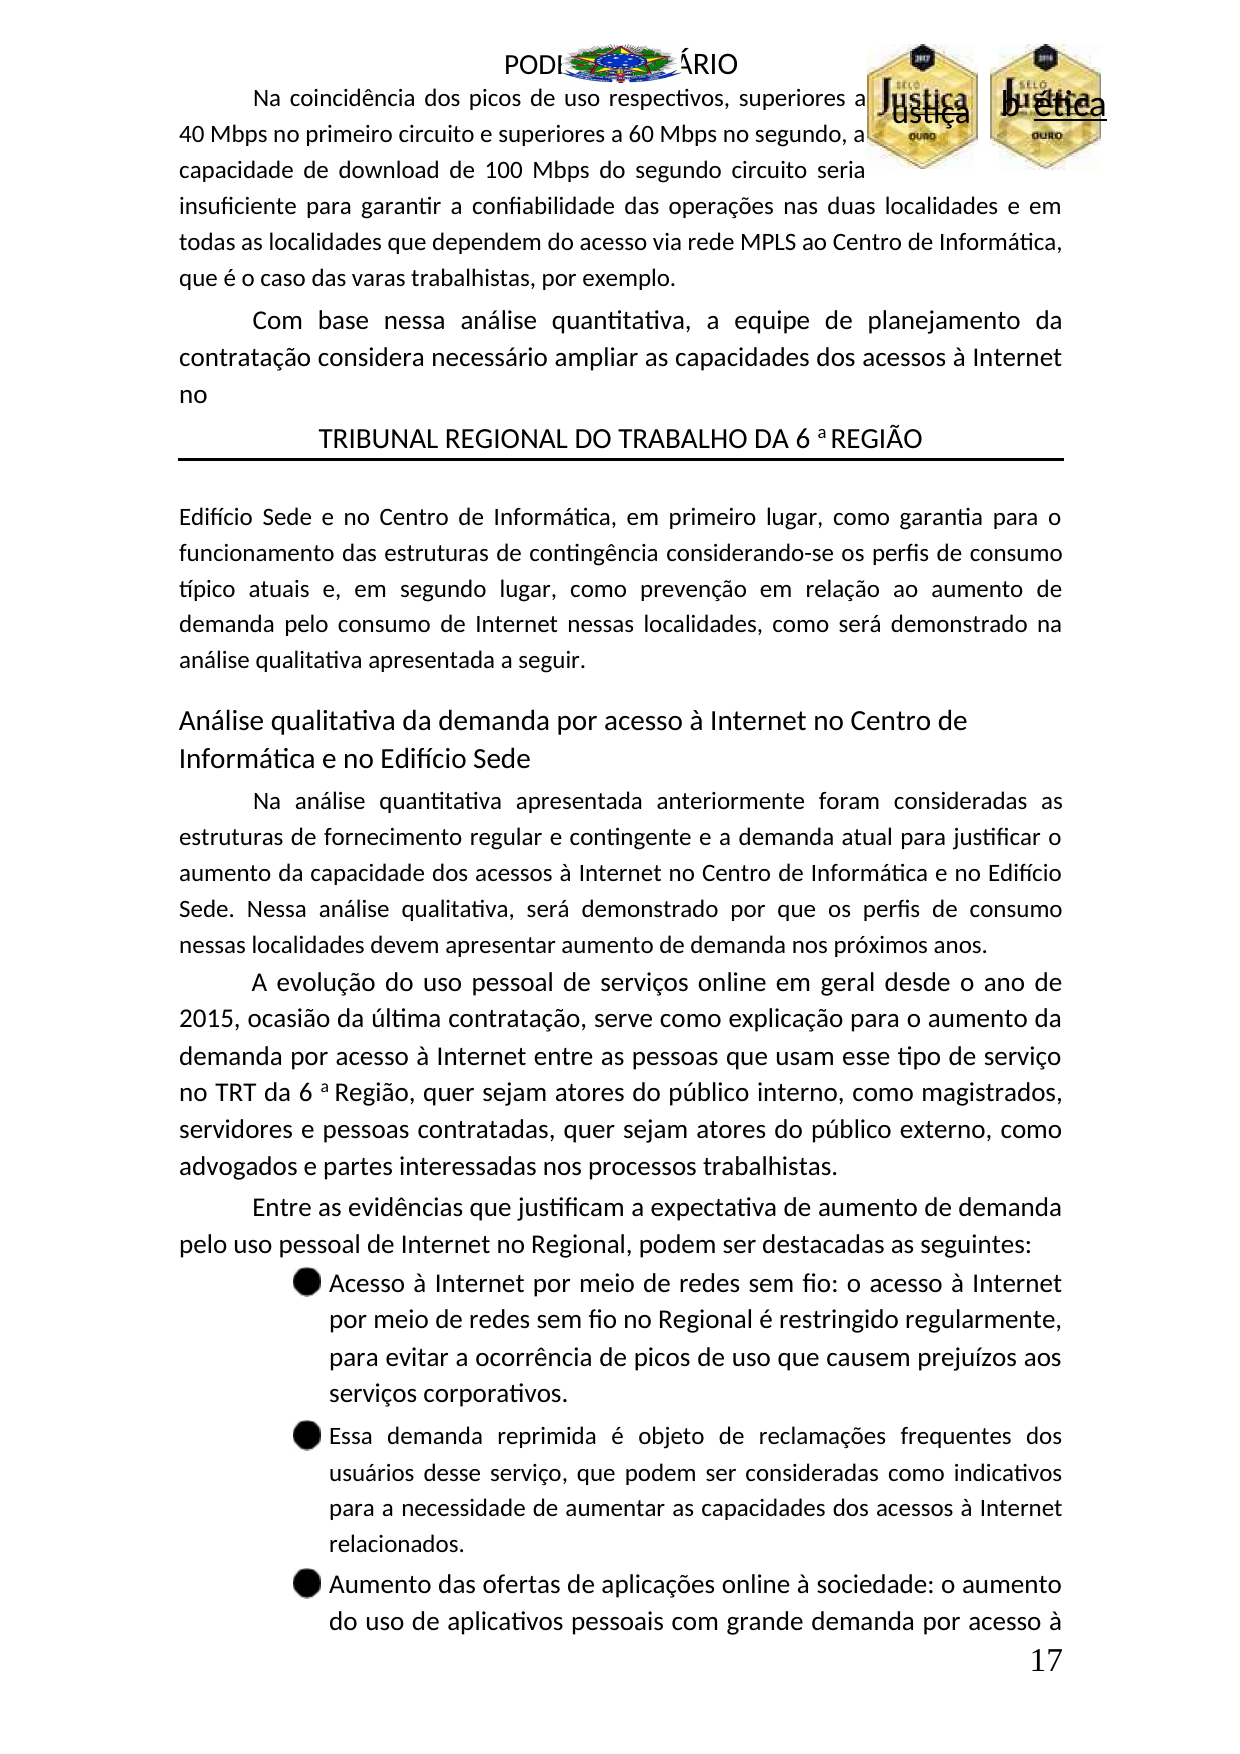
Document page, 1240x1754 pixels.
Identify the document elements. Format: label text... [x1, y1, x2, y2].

picture [1093, 108, 1100, 114]
text Na coincidência dos picos de uso respectivos, superiores a 40 Mbps no primeiro circuito e superiores a 60 Mbps no segundo, a capacidade de download de 100 Mbps do segundo circuito seria insuficiente para garantir a confiabilidade das operações nas duas localidades e em todas as localidades que dependem do acesso via rede MPLS ao Centro de Informática, que é o caso das varas trabalhistas, por exemplo. [179, 83, 1064, 293]
text Edifício Sede e no Centro de Informática, em primeiro lugar, como garantia para o funcionamento das estruturas de contingência considerando-se os perfis de consumo típico atuais e, em segundo lugar, como prevenção em relação ao aumento de demanda pelo consumo de Internet nessas localidades, como será demonstrado na análise qualitativa apresentada a seguir. [179, 501, 1064, 675]
text Entre as evidências que justificam a expectativa de aumento de demanda pelo uso pessoal de Internet no Regional, podem ser destacadas as seguintes: [179, 1190, 1064, 1260]
text Análise qualitativa da demanda por acesso à Internet no Centro de [178, 702, 1064, 737]
text A evolução do uso pessoal de serviços online em geral desde o ano de 2015, ocasião da última contratação, serve como explicação para o aumento da demanda por acesso à Internet entre as pessoas que usam esse tipo de serviço no TRT da 6 a Região, quer sejam atores do público interno, como magistrados, servidores e pessoas contratadas, quer sejam atores do público externo, como advogados e partes interessadas nos processos trabalhistas. [179, 965, 1064, 1183]
list Acesso à Internet por meio de redes sem fio: o acesso à Internet por meio de redes sem fio no Regional é restringido regularmente, para evitar a ocorrência de picos de uso que causem prejuízos aos serviços corporativos. [292, 1266, 1064, 1410]
picture [293, 1420, 321, 1451]
picture [867, 44, 978, 169]
list Aumento das ofertas de aplicações online à sociedade: o aumento do uso de aplicativos pessoais com grande demanda por acesso à [292, 1567, 1064, 1637]
picture [293, 1568, 321, 1599]
text Na análise quantitativa apresentada anteriormente foram consideradas as estruturas de fornecimento regular e contingente e a demanda atual para justificar o aumento da capacidade dos acessos à Internet no Centro de Informática e no Edifício Sede. Nessa análise qualitativa, será demonstrado por que os perfis de consumo nessas localidades devem apresentar aumento de demanda nos próximos anos. [179, 785, 1064, 959]
picture [561, 44, 682, 83]
subtitle TRIBUNAL REGIONAL DO TRABALHO DA 6 a REGIÃO [178, 420, 1063, 456]
picture [293, 1267, 321, 1297]
list Essa demanda reprimida é objeto de reclamações frequentes dos usuários desse serviço, que podem ser consideradas como indicativos para a necessidade de aumentar as capacidades dos acessos à Internet relacionados. [292, 1420, 1064, 1559]
text Com base nessa análise quantitativa, a equipe de planejamento da contratação considera necessário ampliar as capacidades dos acessos à Internet no [179, 303, 1064, 410]
picture [990, 44, 1101, 170]
text Informática e no Edifício Sede [178, 740, 1064, 776]
